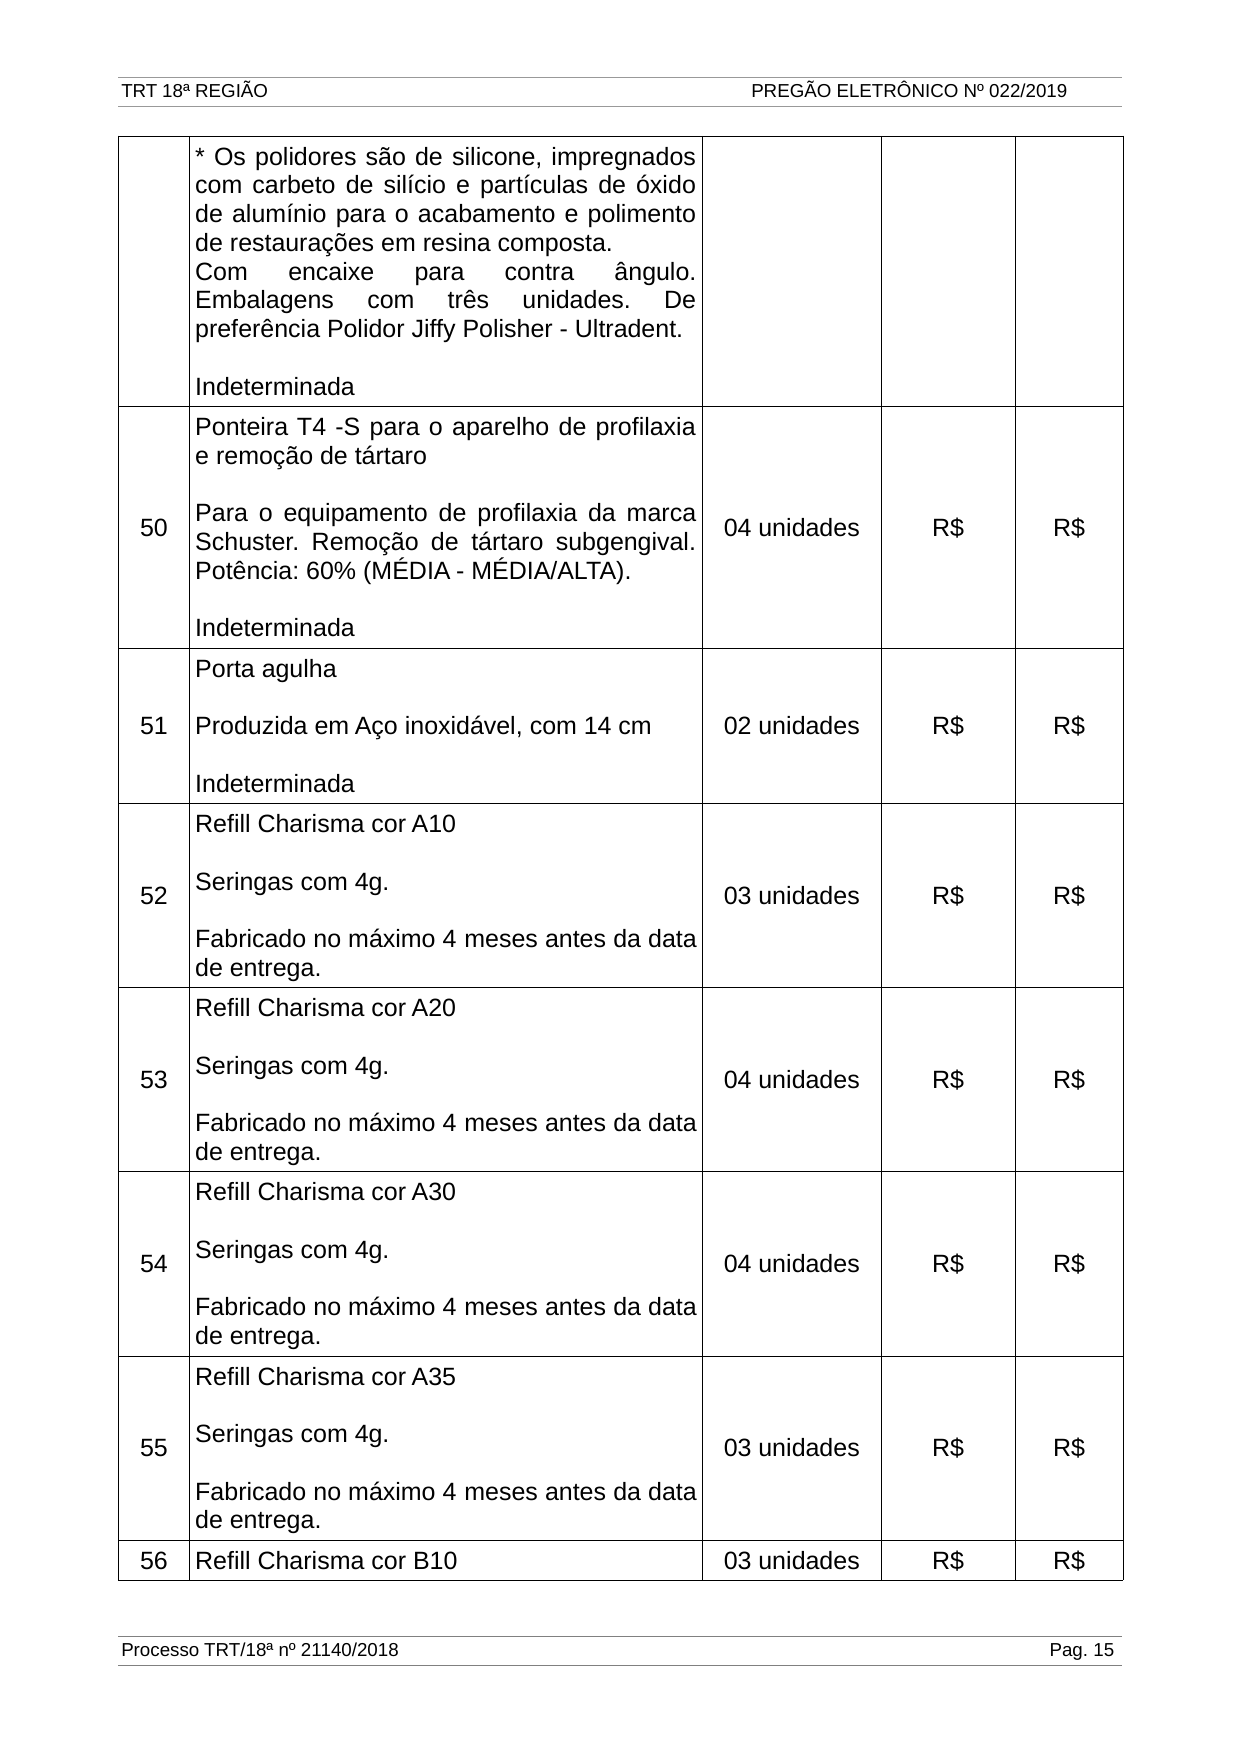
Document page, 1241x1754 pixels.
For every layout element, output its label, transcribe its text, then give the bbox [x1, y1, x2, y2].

table_cell R$ [882, 649, 1015, 803]
table_cell R$ [1016, 1357, 1123, 1540]
table_cell R$ [882, 804, 1015, 987]
table_cell 54 [119, 1172, 189, 1356]
table_cell 52 [119, 804, 189, 987]
table_cell 03 unidades [703, 1357, 881, 1540]
table_cell Refill Charisma cor A35 Seringas com 4g. Fabricado no máximo 4 meses antes da data de entrega. [190, 1357, 702, 1540]
table_cell R$ [882, 1357, 1015, 1540]
table_cell Refill Charisma cor A10 Seringas com 4g. Fabricado no máximo 4 meses antes da data de entrega. [190, 804, 702, 987]
table_cell Refill Charisma cor A30 Seringas com 4g. Fabricado no máximo 4 meses antes da data de entrega. [190, 1172, 702, 1356]
table_cell Porta agulha Produzida em Aço inoxidável, com 14 cm Indeterminada [190, 649, 702, 803]
table_cell Refill Charisma cor A20 Seringas com 4g. Fabricado no máximo 4 meses antes da data de entrega. [190, 988, 702, 1171]
table_cell [119, 137, 189, 406]
table_cell R$ [1016, 804, 1123, 987]
table_cell [882, 137, 1015, 406]
table_cell 55 [119, 1357, 189, 1540]
table_cell Refill Charisma cor B10 [190, 1541, 702, 1580]
table_cell R$ [882, 988, 1015, 1171]
table_cell 56 [119, 1541, 189, 1580]
table_cell R$ [1016, 1172, 1123, 1356]
table_cell R$ [882, 407, 1015, 648]
table_cell 50 [119, 407, 189, 648]
table_cell R$ [882, 1541, 1015, 1580]
table_cell [1016, 137, 1123, 406]
table_cell R$ [1016, 988, 1123, 1171]
table_cell 04 unidades [703, 407, 881, 648]
table_cell R$ [1016, 649, 1123, 803]
table_cell 51 [119, 649, 189, 803]
table_cell R$ [1016, 407, 1123, 648]
table_cell R$ [882, 1172, 1015, 1356]
table_cell 03 unidades [703, 1541, 881, 1580]
table_cell R$ [1016, 1541, 1123, 1580]
table_cell 04 unidades [703, 1172, 881, 1356]
table_cell [703, 137, 881, 406]
table_cell 03 unidades [703, 804, 881, 987]
table_cell 04 unidades [703, 988, 881, 1171]
table_cell Ponteira T4 -S para o aparelho de profilaxia e remoção de tártaro Para o equipamento de profilaxia da marca Schuster. Remoção de tártaro subgengival. Potência: 60% (MÉDIA - MÉDIA/ALTA). Indeterminada [190, 407, 702, 648]
table_cell * Os polidores são de silicone, impregnados com carbeto de silício e partículas de óxido de alumínio para o acabamento e polimento de restaurações em resina composta. Com encaixe para contra ângulo. Embalagens com três unidades. De preferência Polidor Jiffy Polisher - Ultradent. Indeterminada [190, 137, 702, 406]
table_cell 02 unidades [703, 649, 881, 803]
table_cell 53 [119, 988, 189, 1171]
